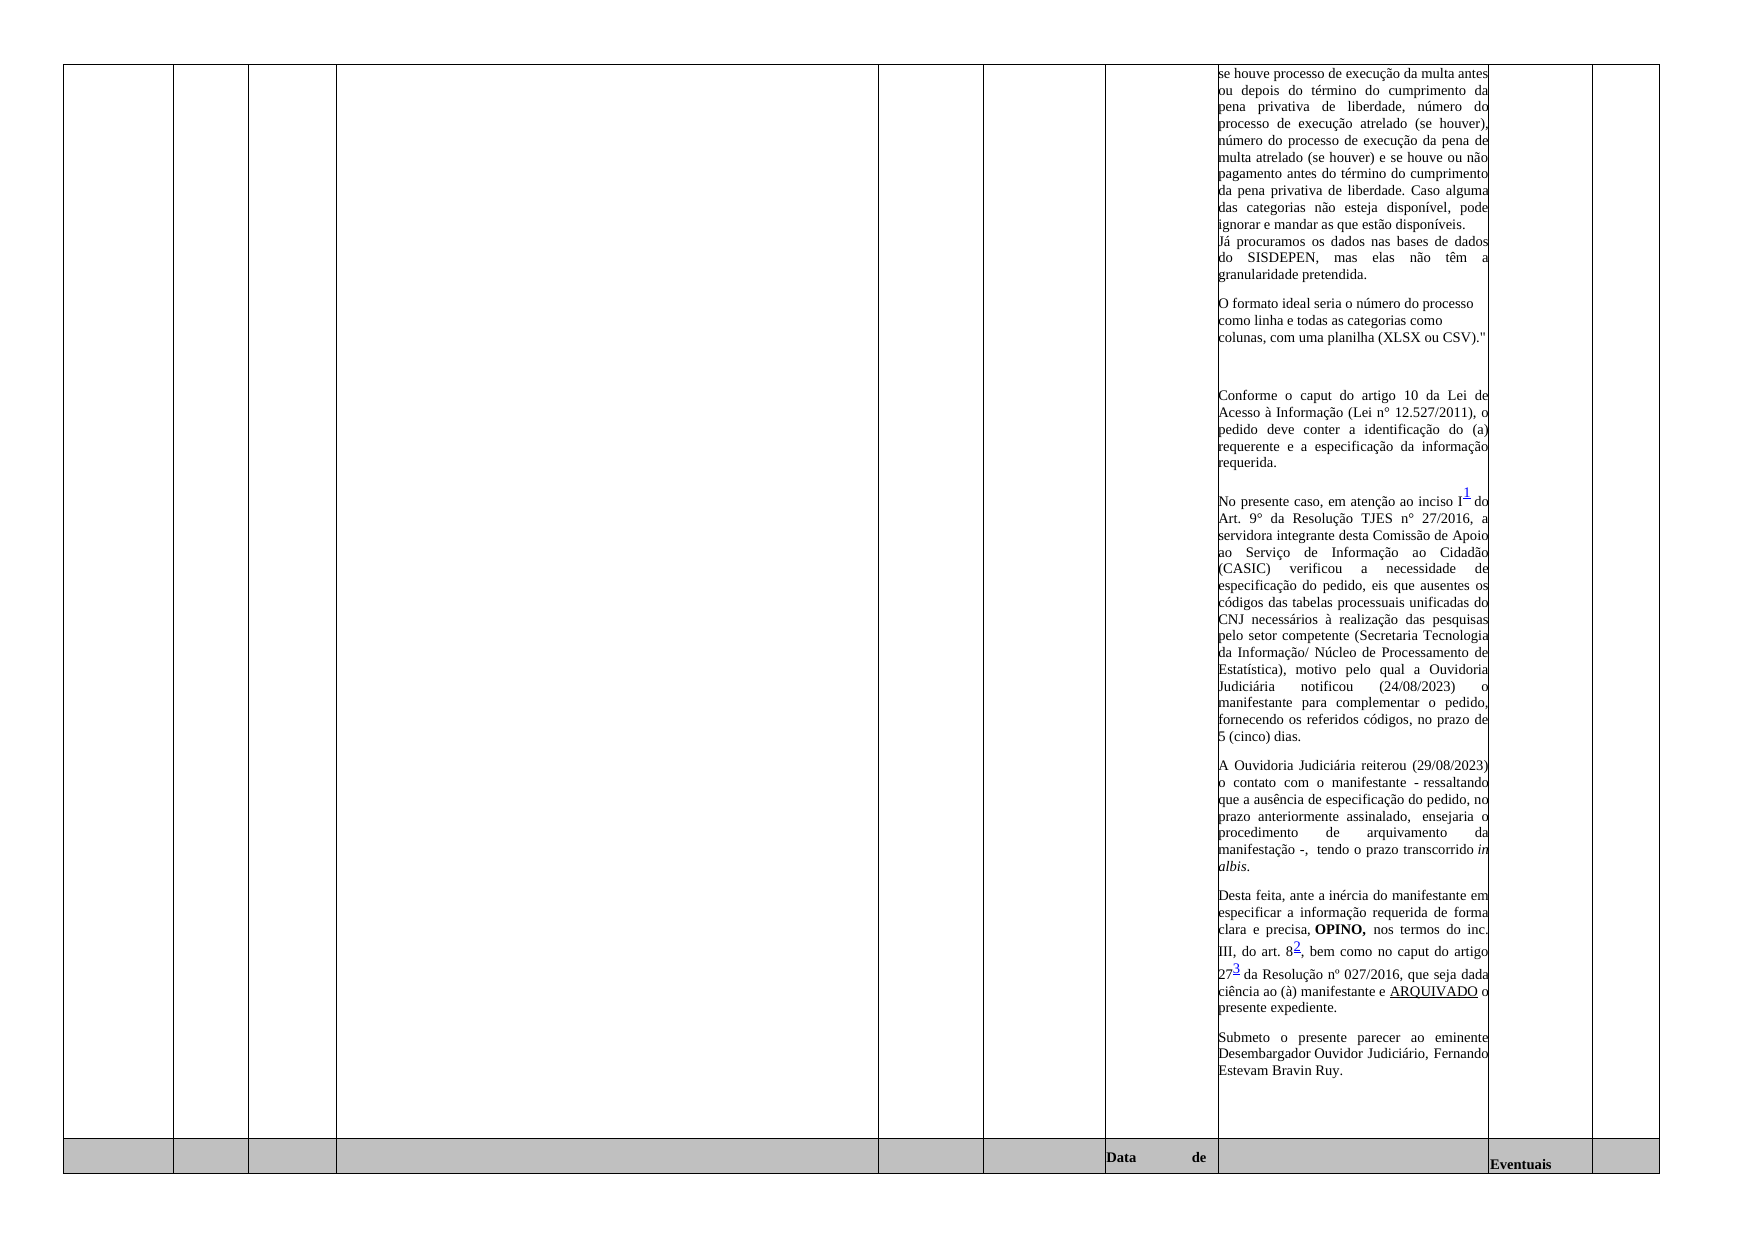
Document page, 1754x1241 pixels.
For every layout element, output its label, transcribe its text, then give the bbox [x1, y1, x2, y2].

table_cell se houve processo de execução da multa antes ou depois do término do cumprimento da pena privativa de liberdade, número do processo de execução atrelado (se houver), número do processo de execução da pena de multa atrelado (se houver) e se houve ou não pagamento antes do término do cumprimento da pena privativa de liberdade. Caso alguma das categorias não esteja disponível, pode ignorar e mandar as que estão disponíveis. Já procuramos os dados nas bases de dados do SISDEPEN, mas elas não têm a granularidade pretendida. O formato ideal seria o número do processo como linha e todas as categorias como colunas, com uma planilha (XLSX ou CSV)." Conforme o caput do artigo 10 da Lei de Acesso à Informação (Lei n° 12.527/2011), o pedido deve conter a identificação do (a) requerente e a especificação da informação requerida. No presente caso, em atenção ao inciso I1 do Art. 9° da Resolução TJES n° 27/2016, a servidora integrante desta Comissão de Apoio ao Serviço de Informação ao Cidadão (CASIC) verificou a necessidade de especificação do pedido, eis que ausentes os códigos das tabelas processuais unificadas do CNJ necessários à realização das pesquisas pelo setor competente (Secretaria Tecnologia da Informação/ Núcleo de Processamento de Estatística), motivo pelo qual a Ouvidoria Judiciária notificou (24/08/2023) o manifestante para complementar o pedido, fornecendo os referidos códigos, no prazo de 5 (cinco) dias. A Ouvidoria Judiciária reiterou (29/08/2023) o contato com o manifestante - ressaltando que a ausência de especificação do pedido, no prazo anteriormente assinalado, ensejaria o procedimento de arquivamento da manifestação -, tendo o prazo transcorrido in albis. Desta feita, ante a inércia do manifestante em especificar a informação requerida de forma clara e precisa, OPINO, nos termos do inc. III, do art. 82, bem como no caput do artigo 273 da Resolução nº 027/2016, que seja dada ciência ao (à) manifestante e ARQUIVADO o presente expediente. Submeto o presente parecer ao eminente Desembargador Ouvidor Judiciário, Fernando Estevam Bravin Ruy. [1219, 65, 1488, 1137]
table_cell [984, 65, 1105, 1137]
table_cell [174, 65, 248, 1137]
table_cell [249, 65, 336, 1137]
table_cell [1219, 1139, 1488, 1173]
table_cell [879, 65, 983, 1137]
table_cell [1593, 1139, 1659, 1173]
table_cell [64, 1139, 173, 1173]
table_cell [337, 1139, 878, 1173]
table_cell [337, 65, 878, 1137]
table_cell Data de [1106, 1139, 1218, 1173]
table_cell [64, 65, 173, 1137]
table_cell [879, 1139, 983, 1173]
table_cell [1593, 65, 1659, 1137]
table_cell [1489, 65, 1592, 1137]
table_cell [174, 1139, 248, 1173]
table_cell [249, 1139, 336, 1173]
table_cell Eventuais [1489, 1139, 1592, 1173]
table_cell [1106, 65, 1218, 1137]
table_cell [984, 1139, 1105, 1173]
